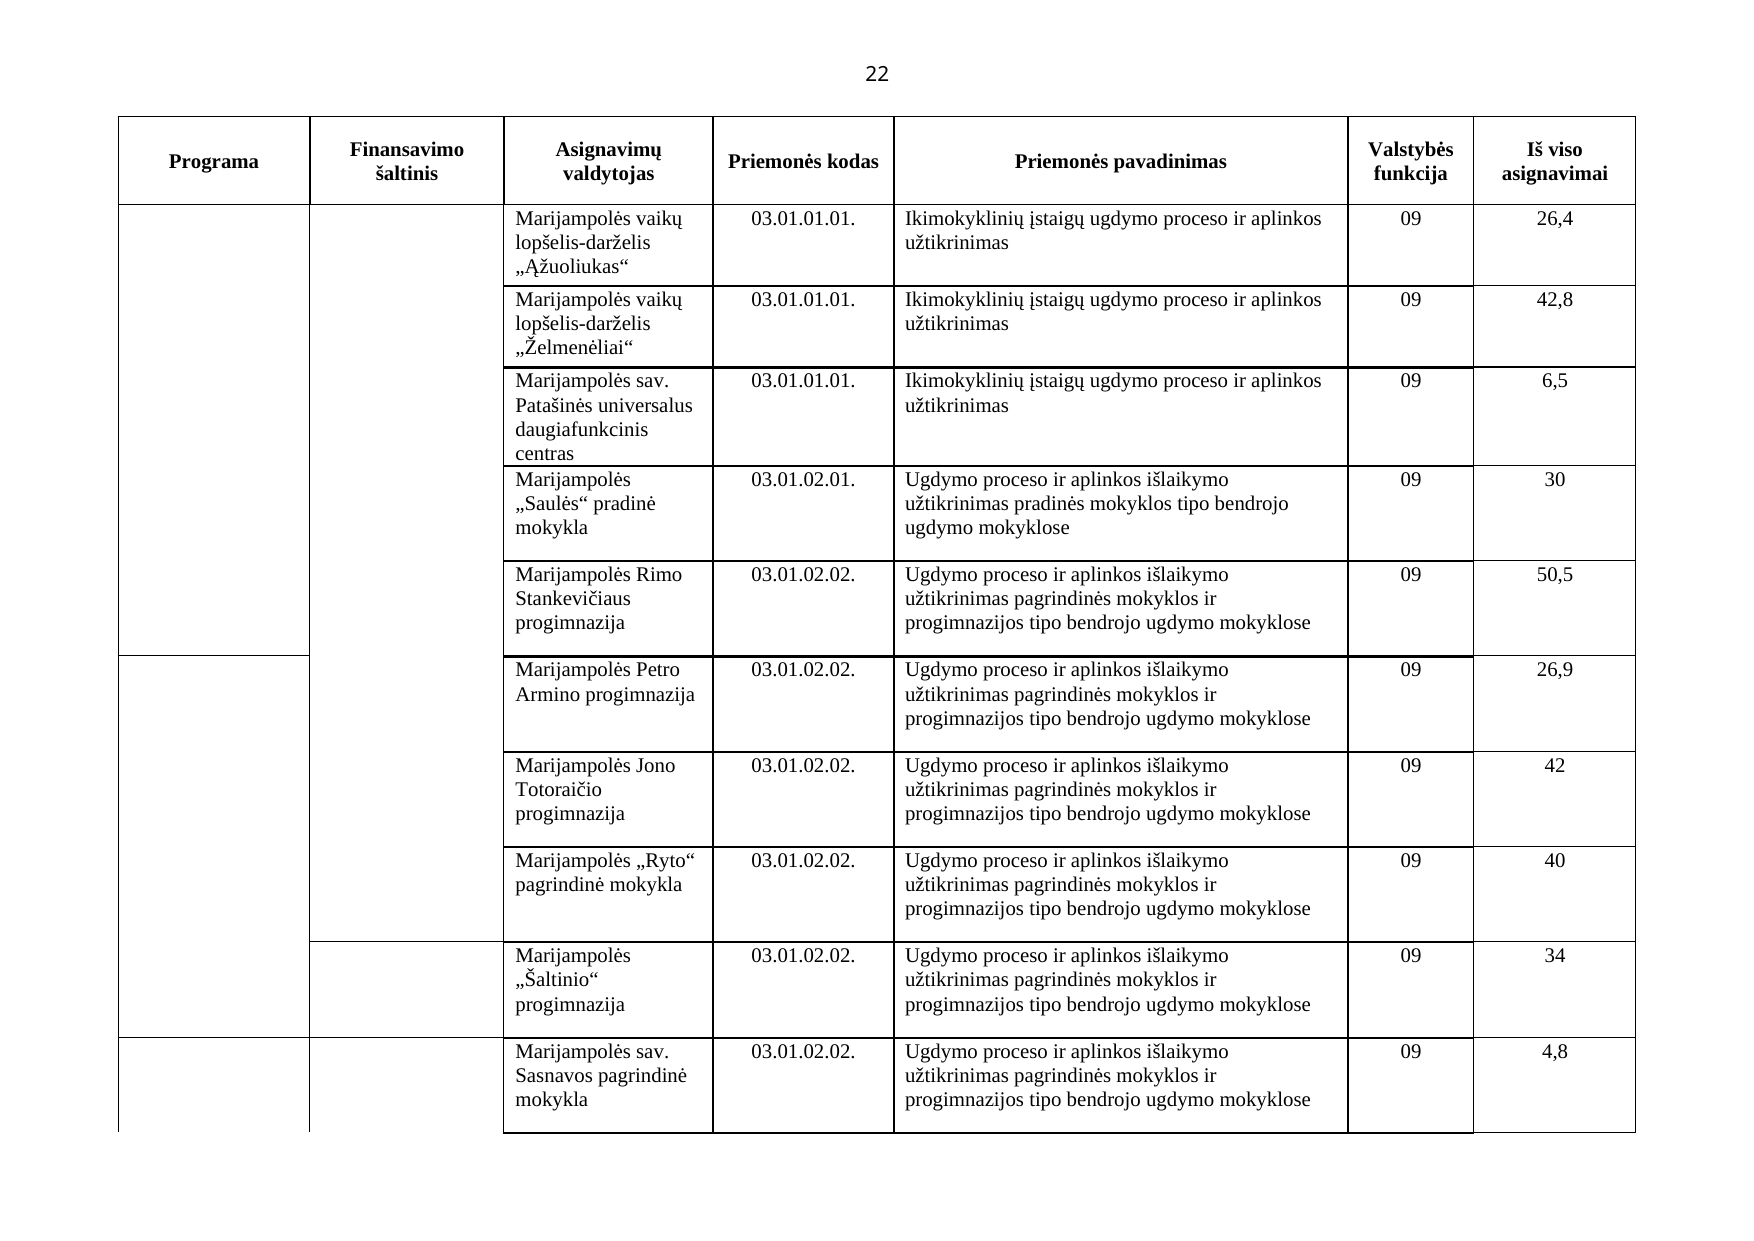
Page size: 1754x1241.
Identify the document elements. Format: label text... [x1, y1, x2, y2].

table_cell 03.01.01.01. [714, 287, 893, 366]
table_cell Ugdymo proceso ir aplinkos išlaikymo užtikrinimas pradinės mokyklos tipo bendrojo ugdymo mokyklose [895, 467, 1347, 560]
table_cell 09 [1349, 753, 1473, 846]
table_cell 26,9 [1474, 656, 1635, 751]
table_cell 50,5 [1474, 561, 1635, 655]
table_cell 09 [1349, 287, 1473, 366]
table_cell 30 [1474, 466, 1635, 560]
table_cell 09 [1349, 943, 1473, 1037]
table_cell 4,8 [1474, 1038, 1635, 1132]
table_cell 09 [1349, 658, 1473, 751]
table_cell Marijampolės „Ryto“ pagrindinė mokykla [504, 848, 712, 941]
table_header Iš viso asignavimai [1474, 117, 1635, 204]
table_cell Marijampolės sav. Sasnavos pagrindinė mokykla [504, 1039, 712, 1132]
table_cell 03.01.02.01. [714, 467, 893, 560]
table_cell 09 [1349, 369, 1473, 465]
table_cell 03.01.02.02. [714, 562, 893, 655]
table_cell Ugdymo proceso ir aplinkos išlaikymo užtikrinimas pagrindinės mokyklos ir progimnazijos tipo bendrojo ugdymo mokyklose [895, 1039, 1347, 1132]
table_cell Marijampolės „Saulės“ pradinė mokykla [504, 467, 712, 560]
table_cell Ikimokyklinių įstaigų ugdymo proceso ir aplinkos užtikrinimas [895, 205, 1347, 285]
table_cell Ugdymo proceso ir aplinkos išlaikymo užtikrinimas pagrindinės mokyklos ir progimnazijos tipo bendrojo ugdymo mokyklose [895, 753, 1347, 846]
table_cell 03.01.02.02. [714, 1039, 893, 1132]
table_header Programa [119, 117, 309, 204]
table_cell [119, 205, 309, 655]
table_cell Marijampolės vaikų lopšelis-darželis „Želmenėliai“ [504, 287, 712, 366]
table_header Finansavimo šaltinis [311, 117, 503, 204]
table_cell Ikimokyklinių įstaigų ugdymo proceso ir aplinkos užtikrinimas [895, 369, 1347, 465]
table_cell 09 [1349, 467, 1473, 560]
table_cell 40 [1474, 847, 1635, 941]
table_cell Marijampolės Petro Armino progimnazija [504, 658, 712, 751]
table_cell 09 [1349, 848, 1473, 941]
table_cell [119, 656, 309, 1037]
table_cell 03.01.02.02. [714, 753, 893, 846]
table_cell Ugdymo proceso ir aplinkos išlaikymo užtikrinimas pagrindinės mokyklos ir progimnazijos tipo bendrojo ugdymo mokyklose [895, 848, 1347, 941]
table_cell [310, 655, 503, 941]
table_cell 6,5 [1474, 368, 1635, 465]
table_cell Marijampolės „Šaltinio“ progimnazija [504, 943, 712, 1037]
table_cell 34 [1474, 942, 1635, 1037]
table_cell 09 [1349, 205, 1473, 285]
table_cell [119, 1038, 309, 1132]
table_cell 26,4 [1474, 205, 1635, 285]
table_cell Marijampolės Jono Totoraičio progimnazija [504, 753, 712, 846]
table_cell Ikimokyklinių įstaigų ugdymo proceso ir aplinkos užtikrinimas [895, 287, 1347, 366]
table_cell Ugdymo proceso ir aplinkos išlaikymo užtikrinimas pagrindinės mokyklos ir progimnazijos tipo bendrojo ugdymo mokyklose [895, 562, 1347, 655]
table_header Priemonės kodas [714, 117, 893, 204]
table_header Priemonės pavadinimas [895, 117, 1347, 204]
table_cell 42,8 [1474, 286, 1635, 366]
table_cell 03.01.02.02. [714, 848, 893, 941]
table_cell 09 [1349, 1039, 1473, 1132]
table_cell [310, 942, 503, 1037]
table_cell Marijampolės sav. Patašinės universalus daugiafunkcinis centras [504, 369, 712, 465]
table_cell [310, 205, 503, 655]
table_cell 03.01.01.01. [714, 205, 893, 285]
table_cell 09 [1349, 562, 1473, 655]
table_cell Ugdymo proceso ir aplinkos išlaikymo užtikrinimas pagrindinės mokyklos ir progimnazijos tipo bendrojo ugdymo mokyklose [895, 943, 1347, 1037]
table_cell 03.01.02.02. [714, 943, 893, 1037]
table_header Valstybės funkcija [1349, 117, 1473, 204]
table_cell 03.01.02.02. [714, 658, 893, 751]
table_header Asignavimų valdytojas [505, 117, 712, 204]
table_cell 03.01.01.01. [714, 369, 893, 465]
table_cell [310, 1038, 503, 1132]
table_cell 42 [1474, 752, 1635, 846]
table_cell Marijampolės vaikų lopšelis-darželis „Ąžuoliukas“ [504, 205, 712, 285]
table_cell Ugdymo proceso ir aplinkos išlaikymo užtikrinimas pagrindinės mokyklos ir progimnazijos tipo bendrojo ugdymo mokyklose [895, 658, 1347, 751]
table_cell Marijampolės Rimo Stankevičiaus progimnazija [504, 562, 712, 655]
